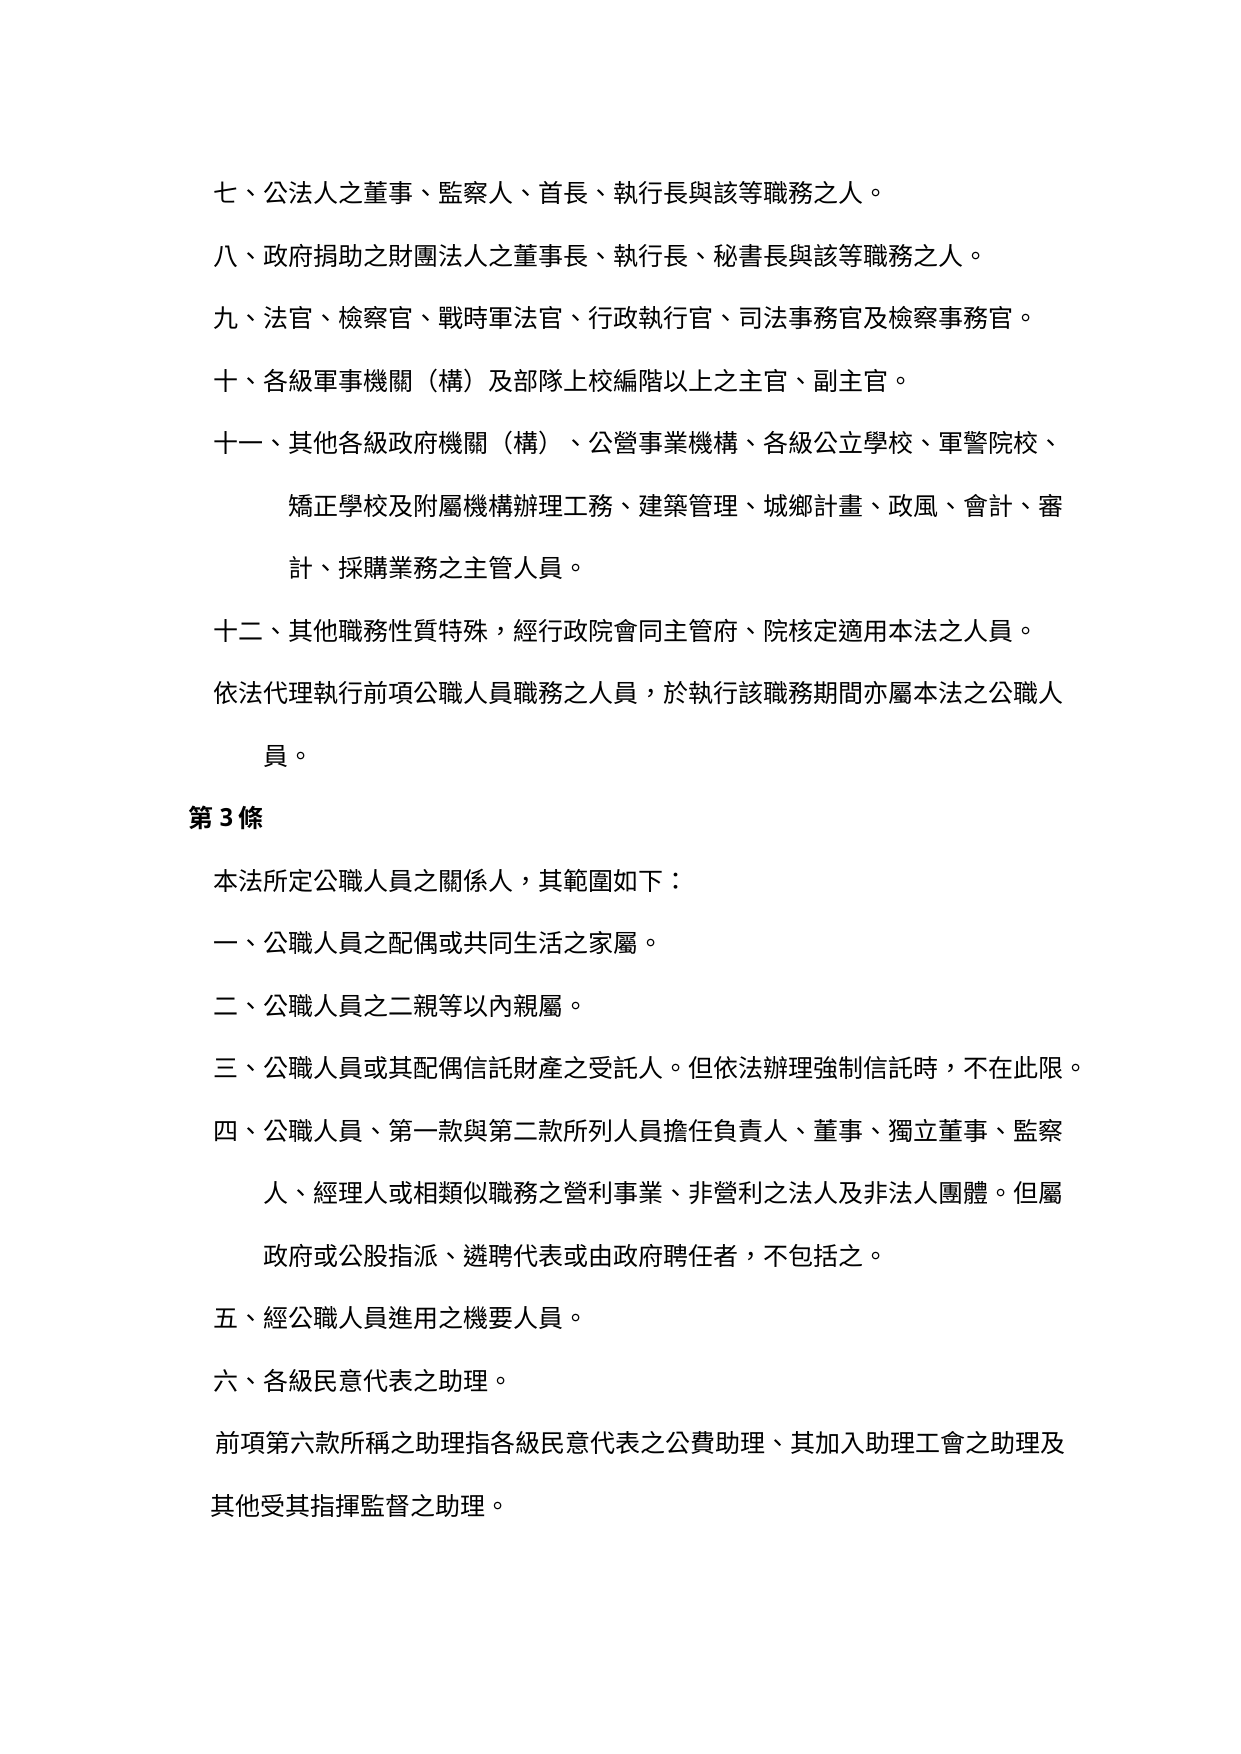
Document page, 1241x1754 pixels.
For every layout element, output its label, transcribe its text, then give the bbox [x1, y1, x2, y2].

text 依法代理執行前項公職人員職務之人員，於執行該職務期間亦屬本法之公職人員。 [213, 650, 1086, 775]
text 八、政府捐助之財團法人之董事長、執行長、秘書長與該等職務之人。 [213, 212, 1086, 275]
text 二、公職人員之二親等以內親屬。 [213, 962, 1086, 1025]
text 前項第六款所稱之助理指各級民意代表之公費助理、其加入助理工會之助理及其他受其指揮監督之助理。 [210, 1400, 1086, 1525]
text 十、各級軍事機關（構）及部隊上校編階以上之主官、副主官。 [213, 337, 1086, 400]
text 十二、其他職務性質特殊，經行政院會同主管府、院核定適用本法之人員。 [213, 587, 1086, 650]
text 四、公職人員、第一款與第二款所列人員擔任負責人、董事、獨立董事、監察人、經理人或相類似職務之營利事業、非營利之法人及非法人團體。但屬政府或公股指派、遴聘代表或由政府聘任者，不包括之。 [213, 1087, 1086, 1275]
text 七、公法人之董事、監察人、首長、執行長與該等職務之人。 [213, 150, 1086, 212]
text 第3條 [178, 775, 1042, 837]
text 九、法官、檢察官、戰時軍法官、行政執行官、司法事務官及檢察事務官。 [213, 275, 1086, 337]
text 一、公職人員之配偶或共同生活之家屬。 [213, 900, 1086, 962]
text 五、經公職人員進用之機要人員。 [213, 1275, 1086, 1337]
text 三、公職人員或其配偶信託財產之受託人。但依法辦理強制信託時，不在此限。 [213, 1025, 1086, 1087]
text 本法所定公職人員之關係人，其範圍如下： [213, 837, 1086, 900]
text 六、各級民意代表之助理。 [213, 1337, 1086, 1400]
text 十一、其他各級政府機關（構）、公營事業機構、各級公立學校、軍警院校、矯正學校及附屬機構辦理工務、建築管理、城鄉計畫、政風、會計、審計、採購業務之主管人員。 [213, 400, 1086, 587]
